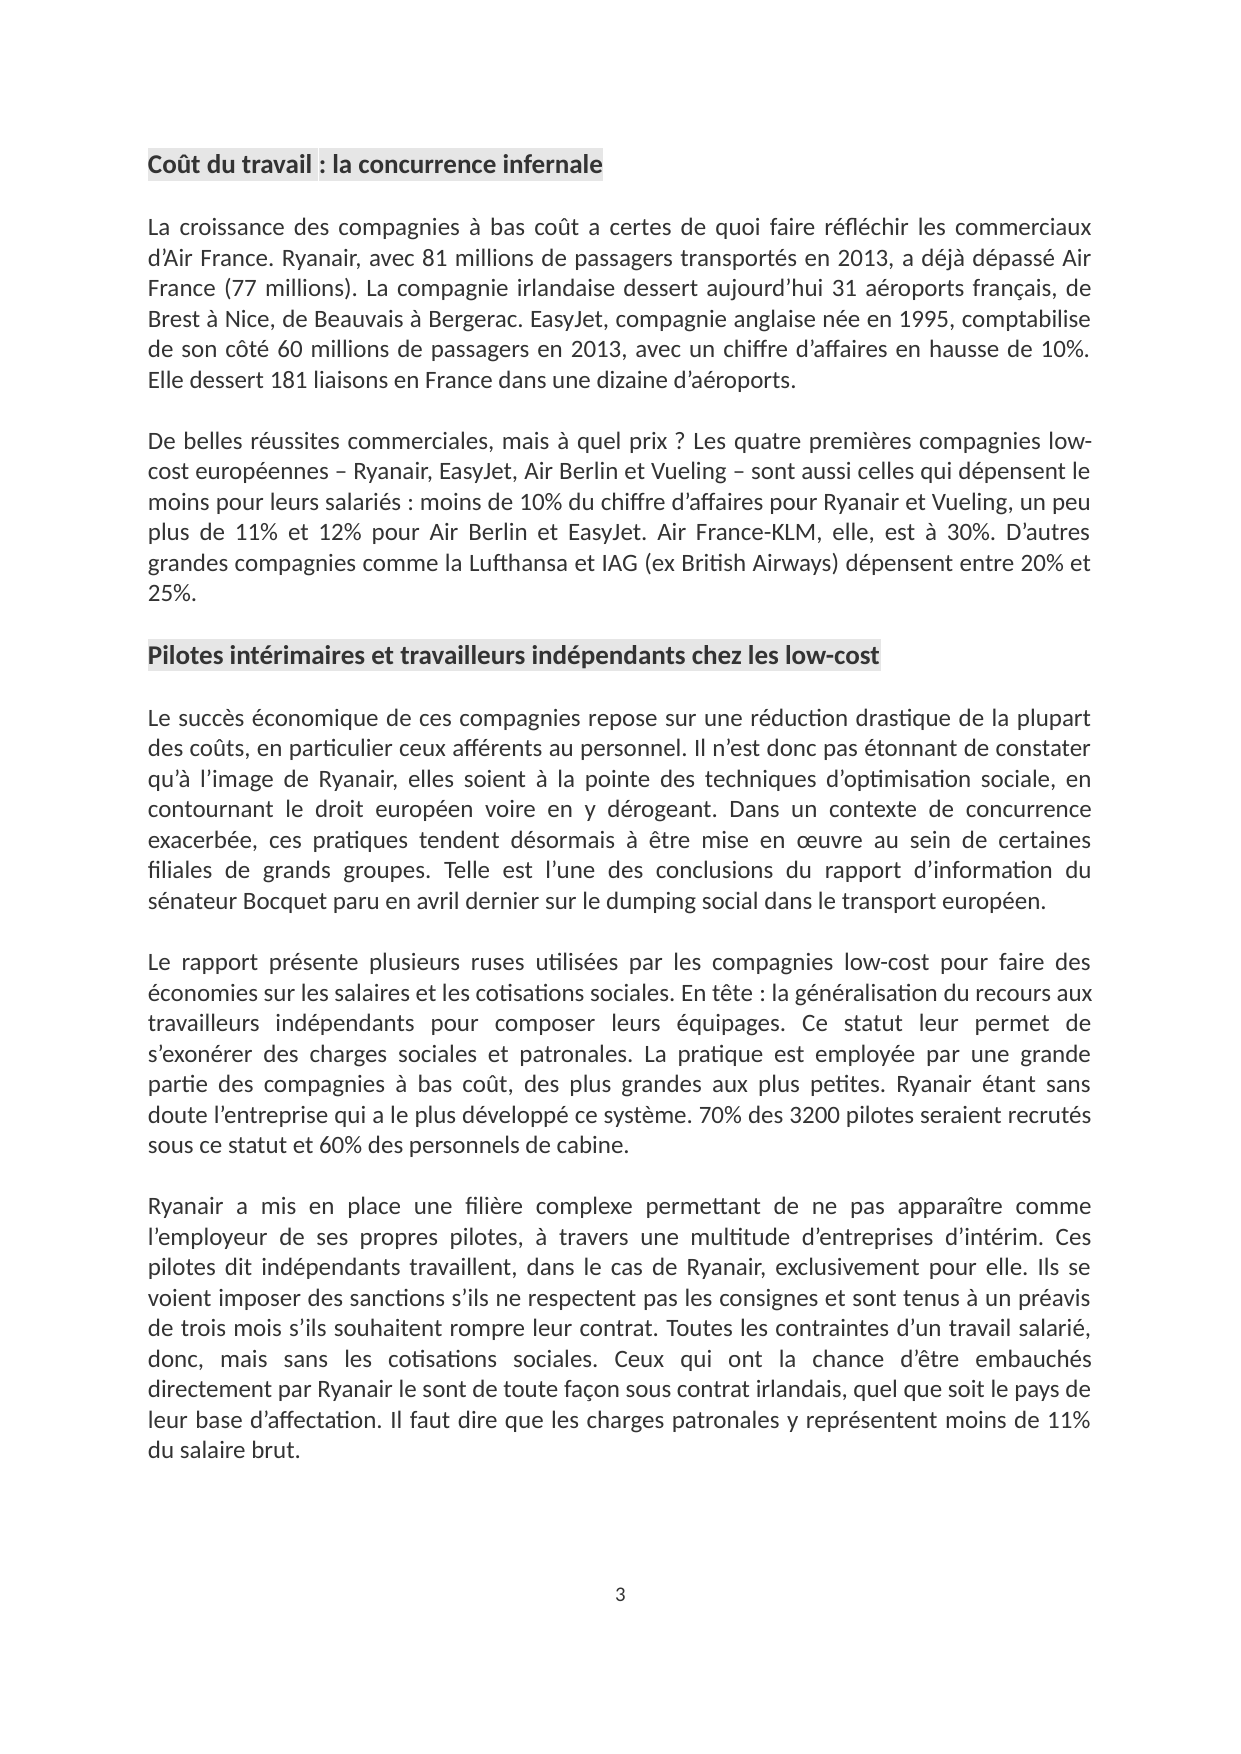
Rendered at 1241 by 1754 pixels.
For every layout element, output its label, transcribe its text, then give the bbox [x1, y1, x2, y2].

text Ryanair a mis en place une filière complexe permettant de ne pas apparaître comme l’employeur de ses propres pilotes, à travers une multitude d’entreprises d’intérim. Ces pilotes dit indépendants travaillent, dans le cas de Ryanair, exclusivement pour elle. Ils se voient imposer des sanctions s’ils ne respectent pas les consignes et sont tenus à un préavis de trois mois s’ils souhaitent rompre leur contrat. Toutes les contraintes d’un travail salarié, donc, mais sans les cotisations sociales. Ceux qui ont la chance d’être embauchés directement par Ryanair le sont de toute façon sous contrat irlandais, quel que soit le pays de leur base d’affectation. Il faut dire que les charges patronales y représentent moins de 11% du salaire brut. [148, 1190, 1093, 1465]
text Coût du travail : la concurrence infernale [148, 148, 1093, 181]
text De belles réussites commerciales, mais à quel prix ? Les quatre premières compagnies low-cost européennes – Ryanair, EasyJet, Air Berlin et Vueling – sont aussi celles qui dépensent le moins pour leurs salariés : moins de 10% du chiffre d’affaires pour Ryanair et Vueling, un peu plus de 11% et 12% pour Air Berlin et EasyJet. Air France-KLM, elle, est à 30%. D’autres grandes compagnies comme la Lufthansa et IAG (ex British Airways) dépensent entre 20% et 25%. [148, 425, 1093, 608]
text Pilotes intérimaires et travailleurs indépendants chez les low-cost [148, 638, 1093, 671]
text Le rapport présente plusieurs ruses utilisées par les compagnies low-cost pour faire des économies sur les salaires et les cotisations sociales. En tête : la généralisation du recours aux travailleurs indépendants pour composer leurs équipages. Ce statut leur permet de s’exonérer des charges sociales et patronales. La pratique est employée par une grande partie des compagnies à bas coût, des plus grandes aux plus petites. Ryanair étant sans doute l’entreprise qui a le plus développé ce système. 70% des 3200 pilotes seraient recrutés sous ce statut et 60% des personnels de cabine. [148, 946, 1093, 1160]
text Le succès économique de ces compagnies repose sur une réduction drastique de la plupart des coûts, en particulier ceux afférents au personnel. Il n’est donc pas étonnant de constater qu’à l’image de Ryanair, elles soient à la pointe des techniques d’optimisation sociale, en contournant le droit européen voire en y dérogeant. Dans un contexte de concurrence exacerbée, ces pratiques tendent désormais à être mise en œuvre au sein de certaines filiales de grands groupes. Telle est l’une des conclusions du rapport d’information du sénateur Bocquet paru en avril dernier sur le dumping social dans le transport européen. [148, 702, 1093, 916]
text La croissance des compagnies à bas coût a certes de quoi faire réfléchir les commerciaux d’Air France. Ryanair, avec 81 millions de passagers transportés en 2013, a déjà dépassé Air France (77 millions). La compagnie irlandaise dessert aujourd’hui 31 aéroports français, de Brest à Nice, de Beauvais à Bergerac. EasyJet, compagnie anglaise née en 1995, comptabilise de son côté 60 millions de passagers en 2013, avec un chiffre d’affaires en hausse de 10%. Elle dessert 181 liaisons en France dans une dizaine d’aéroports. [148, 211, 1093, 394]
